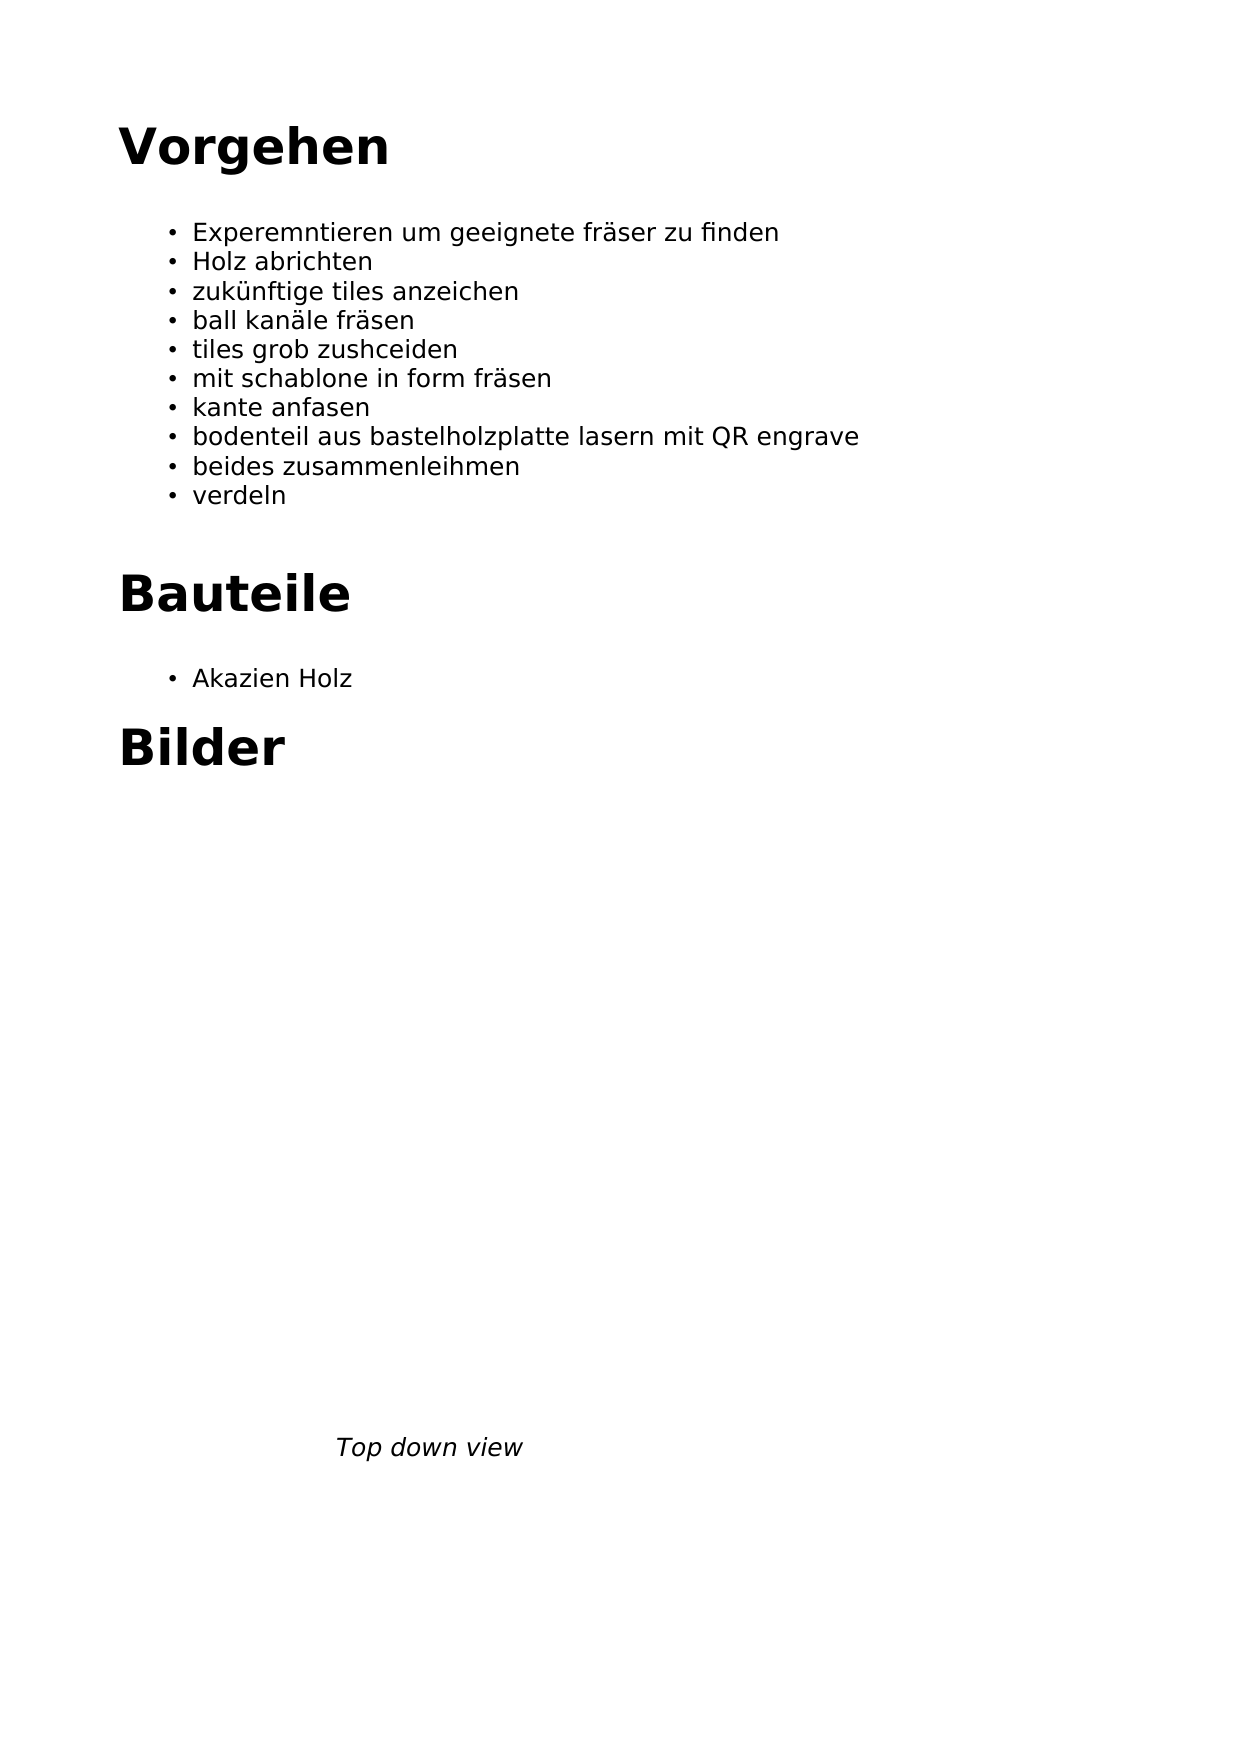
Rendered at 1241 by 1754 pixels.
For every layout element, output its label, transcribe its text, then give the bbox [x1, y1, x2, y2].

list Holz abrichten [177, 247, 1122, 277]
list ball kanäle fräsen [177, 306, 1122, 335]
list mit schablone in form fräsen [177, 364, 1122, 393]
list verdeln [177, 481, 1122, 510]
subtitle Vorgehen [118, 118, 1122, 176]
list bodenteil aus bastelholzplatte lasern mit QR engrave [177, 422, 1122, 452]
text Top down view [118, 802, 743, 1462]
list kante anfasen [177, 393, 1122, 422]
list zukünftige tiles anzeichen [177, 277, 1122, 306]
subtitle Bilder [118, 719, 1122, 777]
list tiles grob zushceiden [177, 335, 1122, 364]
list beides zusammenleihmen [177, 452, 1122, 481]
list Experemntieren um geeignete fräser zu finden [177, 218, 1122, 247]
list Akazien Holz [177, 665, 1122, 694]
subtitle Bauteile [118, 564, 1122, 623]
